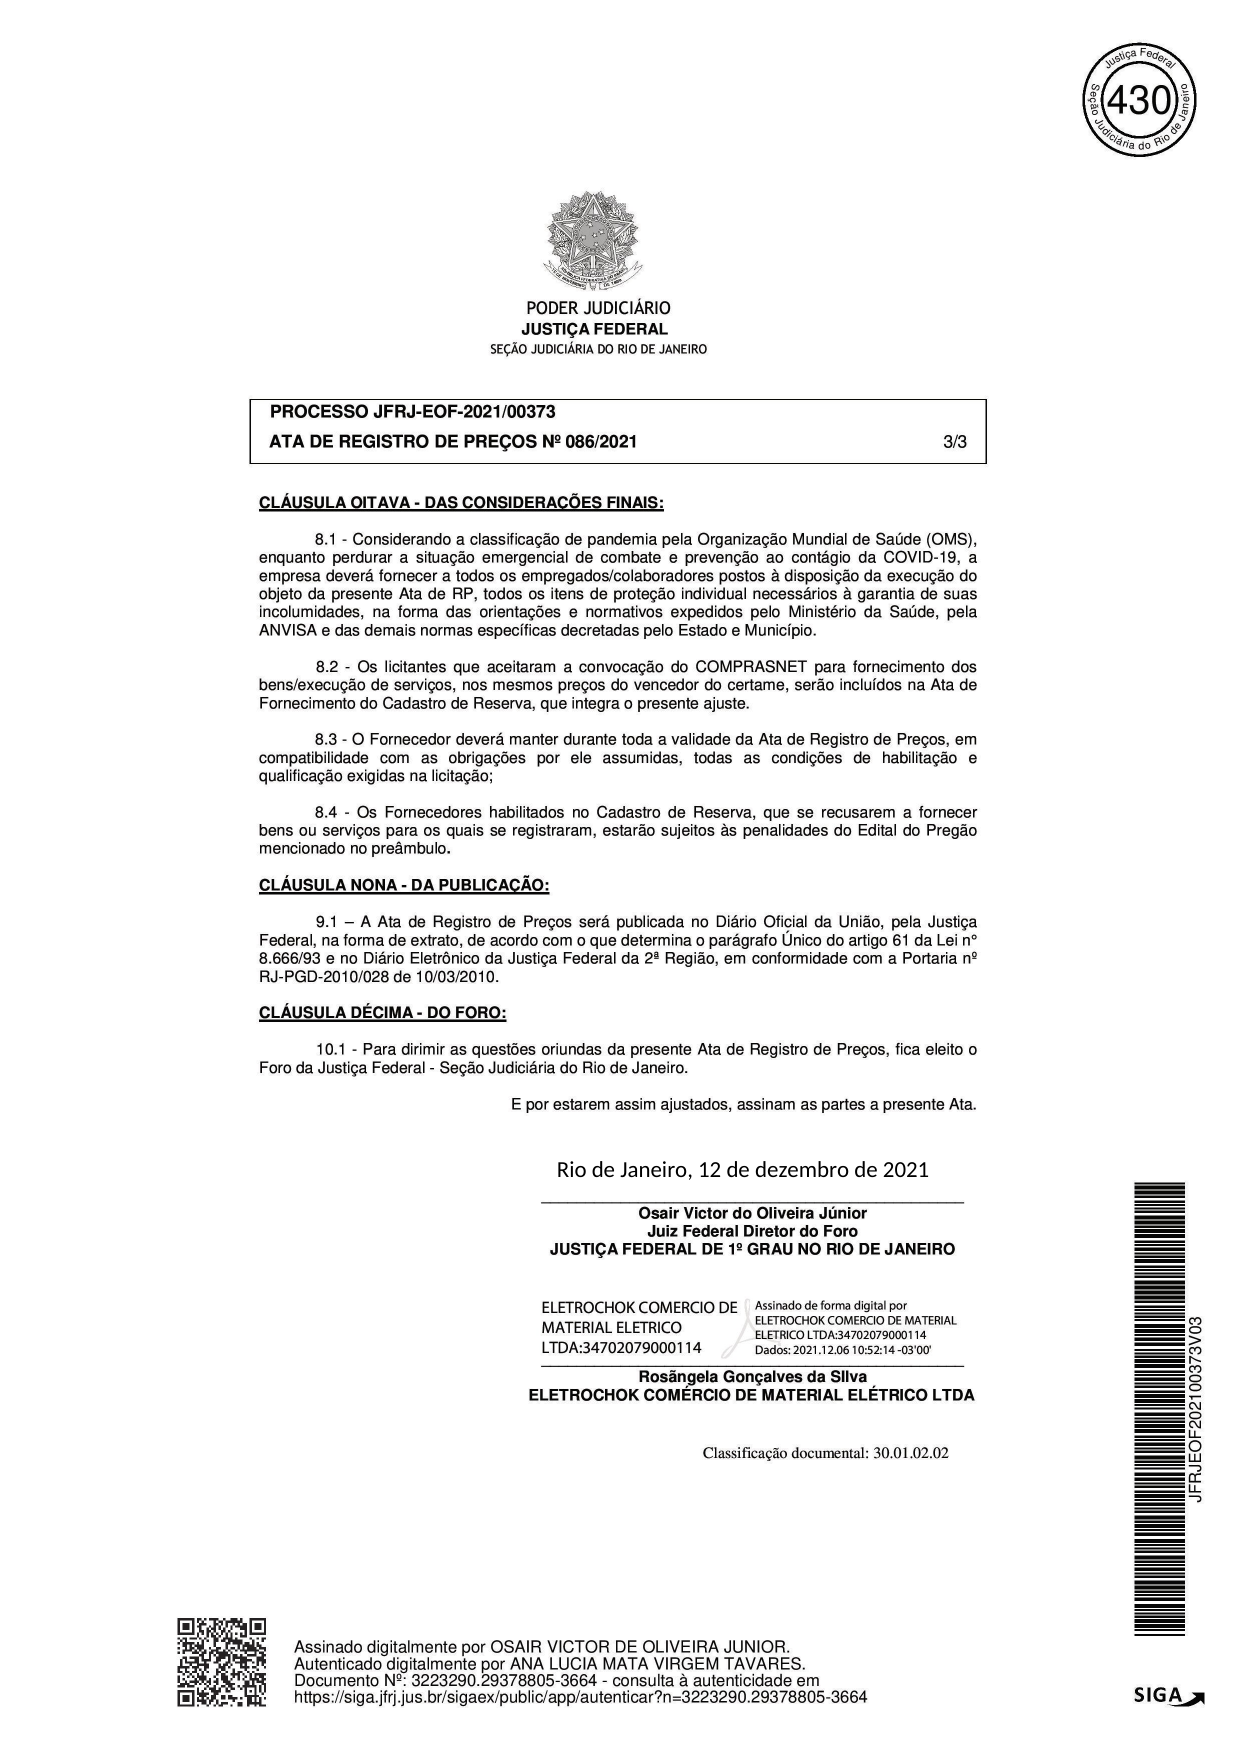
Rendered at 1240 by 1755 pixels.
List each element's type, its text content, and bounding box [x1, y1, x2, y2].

text Rio de Janeiro, 12 de dezembro de 2021 [557, 1155, 951, 1183]
